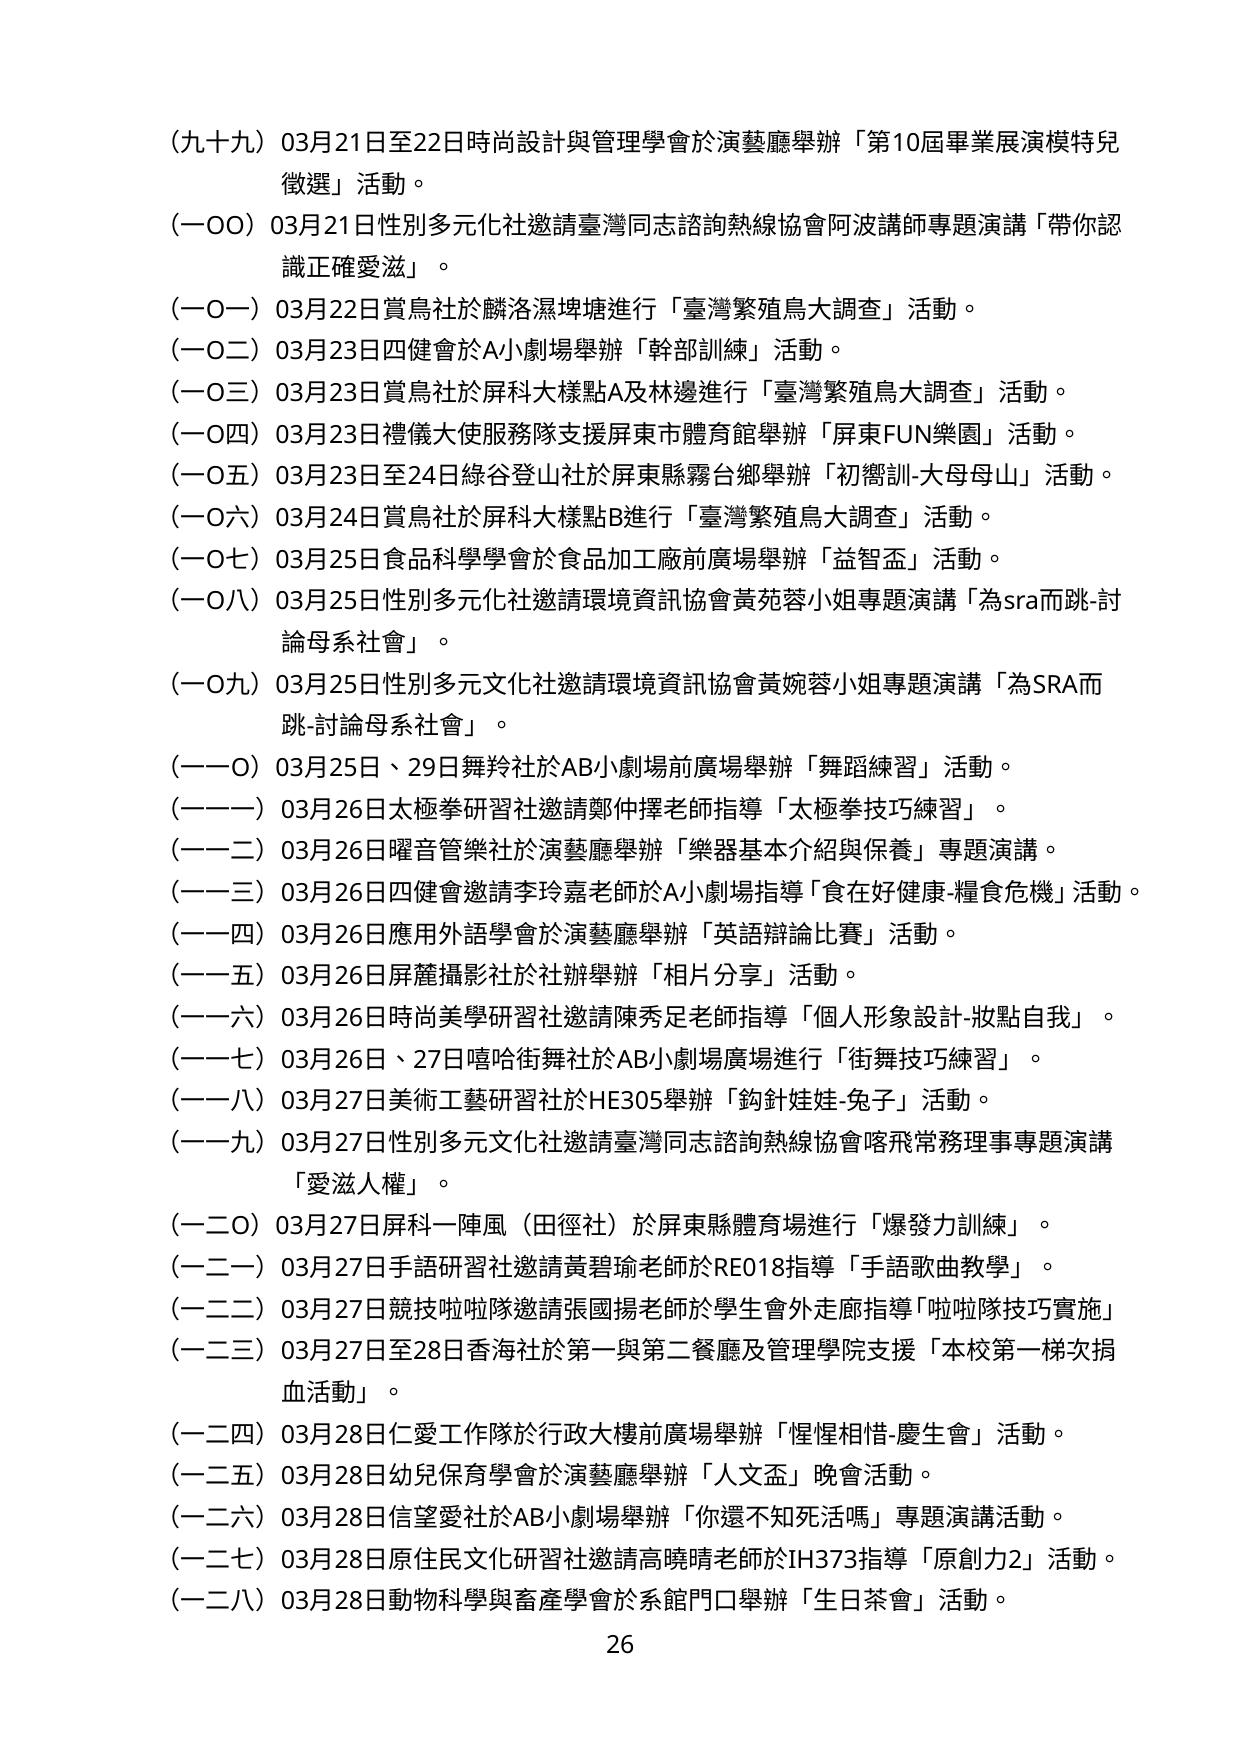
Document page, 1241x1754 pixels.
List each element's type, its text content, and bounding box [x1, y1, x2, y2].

text （一二六）03月28日信望愛社於AB小劇場舉辦「你還不知死活嗎」專題演講活動。 [156, 1493, 1122, 1535]
text （一一一）03月26日太極拳研習社邀請鄭仲擇老師指導「太極拳技巧練習」。 [156, 785, 1122, 826]
text （一ΟΟ）03月21日性別多元化社邀請臺灣同志諮詢熱線協會阿波講師專題演講「帶你認識正確愛滋」。 [156, 201, 1122, 285]
text （一Ο二）03月23日四健會於A小劇場舉辦「幹部訓練」活動。 [156, 326, 1122, 368]
text （一Ο六）03月24日賞鳥社於屏科大樣點B進行「臺灣繁殖鳥大調查」活動。 [156, 493, 1122, 535]
text （一Ο九）03月25日性別多元文化社邀請環境資訊協會黃婉蓉小姐專題演講「為SRA而跳-討論母系社會」。 [156, 660, 1122, 743]
text （一一六）03月26日時尚美學研習社邀請陳秀足老師指導「個人形象設計-妝點自我」。 [156, 993, 1122, 1035]
text （一二Ο）03月27日屏科一陣風（田徑社）於屏東縣體育場進行「爆發力訓練」。 [156, 1201, 1122, 1243]
text （一二五）03月28日幼兒保育學會於演藝廳舉辦「人文盃」晚會活動。 [156, 1451, 1122, 1493]
text （一Ο四）03月23日禮儀大使服務隊支援屏東市體育館舉辦「屏東FUN樂園」活動。 [156, 410, 1122, 451]
text （一Ο一）03月22日賞鳥社於麟洛濕埤塘進行「臺灣繁殖鳥大調查」活動。 [156, 285, 1122, 326]
text （一二二）03月27日競技啦啦隊邀請張國揚老師於學生會外走廊指導「啦啦隊技巧實施」。 [156, 1285, 1122, 1326]
text （一二三）03月27日至28日香海社於第一與第二餐廳及管理學院支援「本校第一梯次捐血活動」。 [156, 1326, 1122, 1410]
text （一Ο三）03月23日賞鳥社於屏科大樣點A及林邊進行「臺灣繁殖鳥大調查」活動。 [156, 368, 1122, 410]
text （一一九）03月27日性別多元文化社邀請臺灣同志諮詢熱線協會喀飛常務理事專題演講「愛滋人權」。 [156, 1118, 1122, 1201]
text （九十九）03月21日至22日時尚設計與管理學會於演藝廳舉辦「第10屆畢業展演模特兒徵選」活動。 [156, 118, 1122, 201]
text （一一二）03月26日曜音管樂社於演藝廳舉辦「樂器基本介紹與保養」專題演講。 [156, 826, 1122, 868]
text （一一八）03月27日美術工藝研習社於HE305舉辦「鈎針娃娃-兔子」活動。 [156, 1076, 1122, 1118]
text （一一五）03月26日屏麓攝影社於社辦舉辦「相片分享」活動。 [156, 951, 1122, 993]
text （一二四）03月28日仁愛工作隊於行政大樓前廣場舉辦「惺惺相惜-慶生會」活動。 [156, 1410, 1122, 1451]
text （一一七）03月26日、27日嘻哈街舞社於AB小劇場廣場進行「街舞技巧練習」。 [156, 1035, 1122, 1076]
text （一Ο八）03月25日性別多元化社邀請環境資訊協會黃苑蓉小姐專題演講「為sra而跳-討論母系社會」。 [156, 576, 1122, 660]
text （一一Ο）03月25日、29日舞羚社於AB小劇場前廣場舉辦「舞蹈練習」活動。 [156, 743, 1122, 785]
text （一二七）03月28日原住民文化研習社邀請高曉晴老師於IH373指導「原創力2」活動。 [156, 1535, 1122, 1576]
text （一二八）03月28日動物科學與畜產學會於系館門口舉辦「生日茶會」活動。 [156, 1576, 1122, 1618]
text （一Ο五）03月23日至24日綠谷登山社於屏東縣霧台鄉舉辦「初嚮訓-大母母山」活動。 [156, 451, 1122, 493]
text （一一四）03月26日應用外語學會於演藝廳舉辦「英語辯論比賽」活動。 [156, 910, 1122, 951]
text （一Ο七）03月25日食品科學學會於食品加工廠前廣場舉辦「益智盃」活動。 [156, 535, 1122, 576]
text （一二一）03月27日手語研習社邀請黃碧瑜老師於RE018指導「手語歌曲教學」。 [156, 1243, 1122, 1285]
text （一一三）03月26日四健會邀請李玲嘉老師於A小劇場指導「食在好健康-糧食危機」活動。 [156, 868, 1122, 910]
